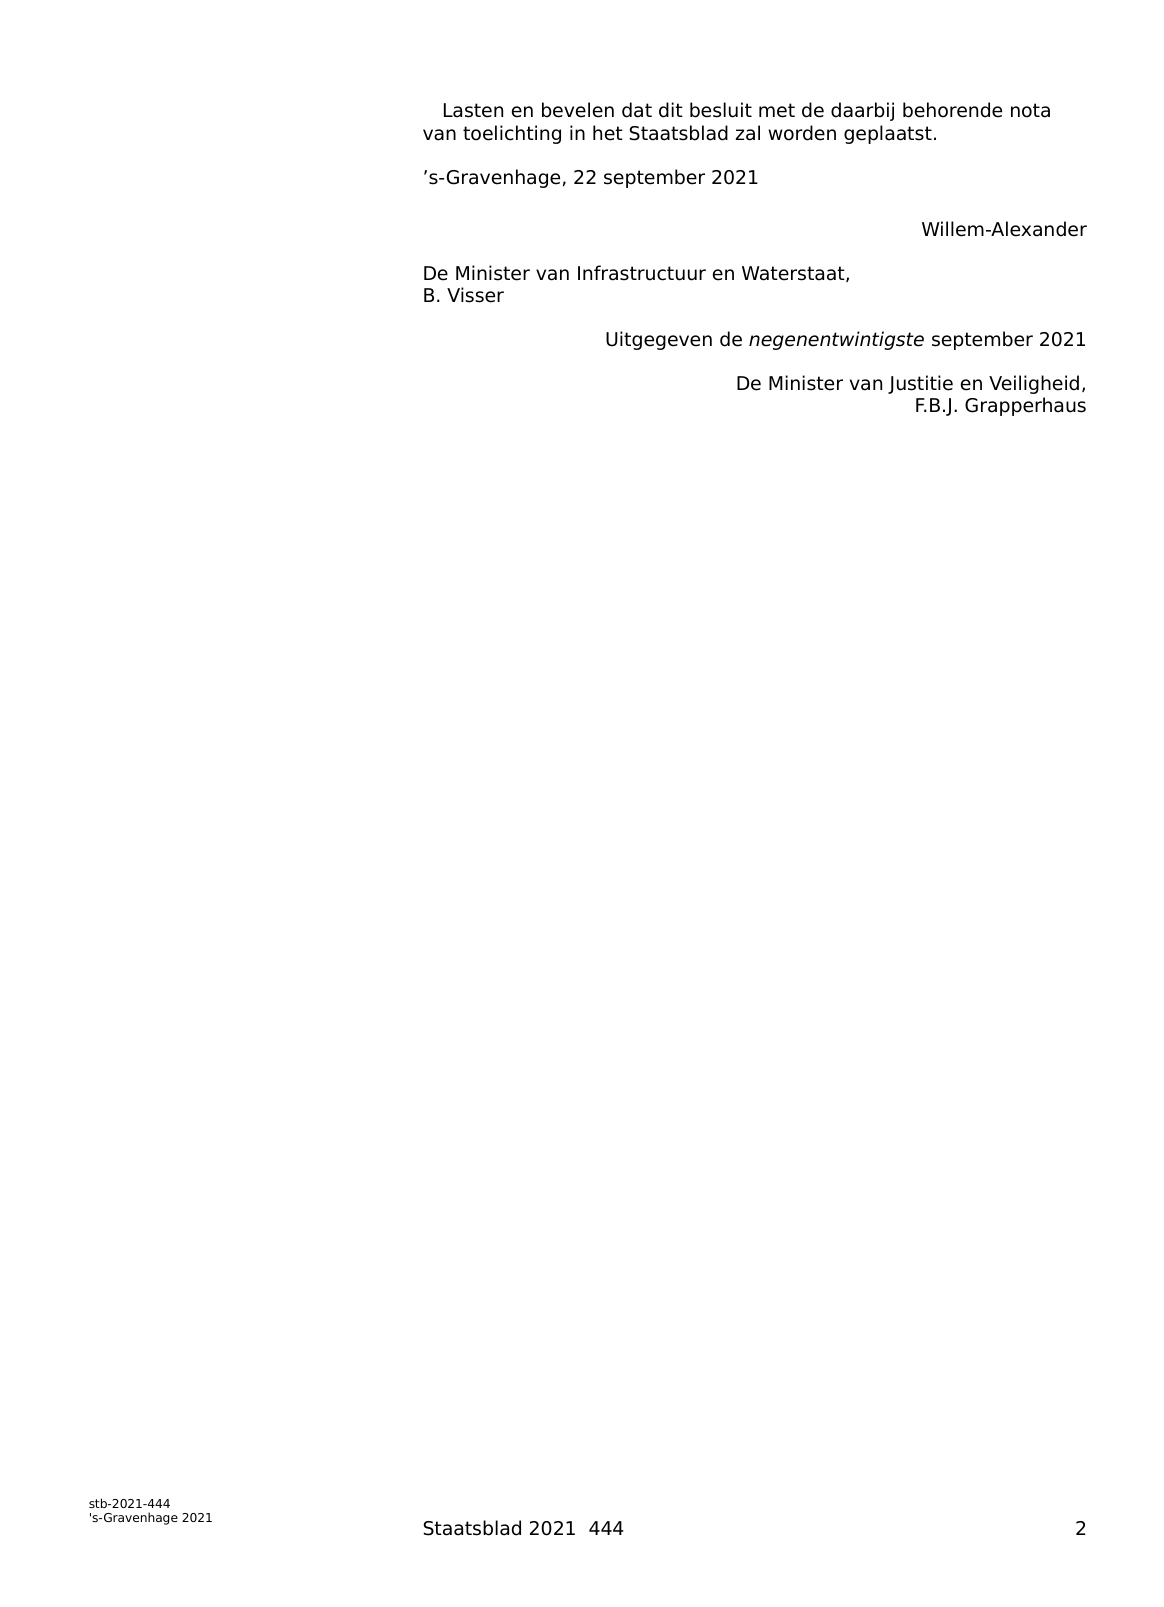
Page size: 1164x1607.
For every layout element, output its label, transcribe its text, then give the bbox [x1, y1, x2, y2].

text De Minister van Infrastructuur en Waterstaat, B. Visser [422, 263, 1087, 307]
text ’s-Gravenhage, 22 september 2021 [422, 167, 1087, 188]
text Lasten en bevelen dat dit besluit met de daarbij behorende nota van toelichting in het Staatsblad zal worden geplaatst. [422, 100, 1087, 144]
text Willem-Alexander [422, 218, 1087, 241]
text Uitgegeven de negenentwintigste september 2021 [422, 329, 1087, 351]
text stb-2021-444 [88, 1497, 323, 1511]
text De Minister van Justitie en Veiligheid, F.B.J. Grapperhaus [422, 373, 1087, 417]
text 's-Gravenhage 2021 [88, 1511, 323, 1525]
